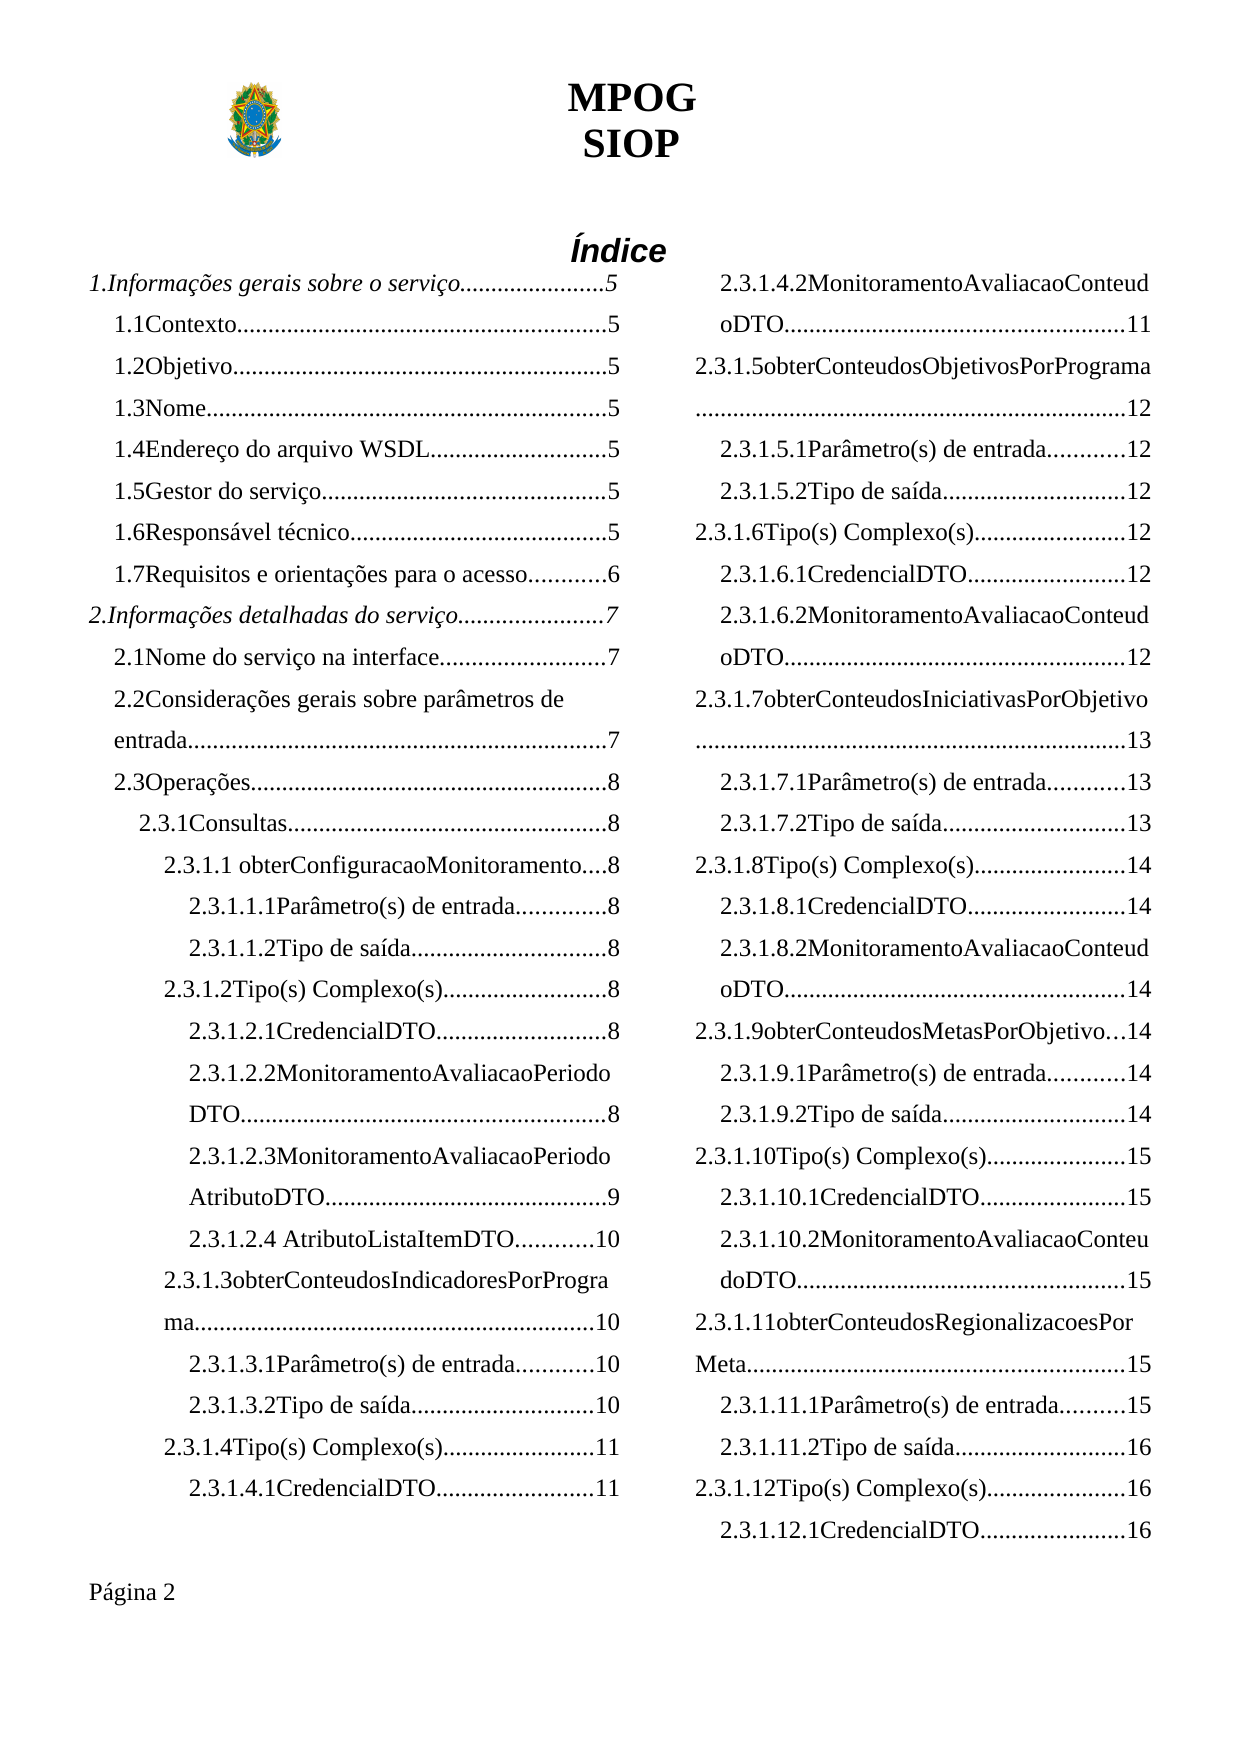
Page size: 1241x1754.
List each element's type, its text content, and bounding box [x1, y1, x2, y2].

text 2.3.1.5.2Tipo de saída 12 [720, 477, 1151, 504]
text 1.3Nome 5 [114, 394, 620, 421]
text 2.3.1.9obterConteudosMetasPorObjetivo 14 [695, 1017, 1151, 1045]
text 1.5Gestor do serviço 5 [114, 477, 620, 504]
picture [227, 82, 282, 158]
text 2.2Considerações gerais sobre parâmetros de entrada 7 [114, 685, 620, 754]
text 1.6Responsável técnico 5 [114, 518, 620, 546]
text 1.Informações gerais sobre o serviço 5 [89, 269, 620, 297]
text 2.3.1.4.2MonitoramentoAvaliacaoConteudoDTO 11 [720, 269, 1151, 338]
text 2.3.1.11obterConteudosRegionalizacoesPorMeta 15 [695, 1308, 1151, 1377]
text 2.3.1.1.1Parâmetro(s) de entrada 8 [189, 892, 620, 920]
text 2.3.1.3.1Parâmetro(s) de entrada 10 [189, 1350, 620, 1377]
text 2.3.1.2Tipo(s) Complexo(s) 8 [164, 976, 620, 1003]
text 2.3.1Consultas 8 [139, 809, 620, 837]
text 2.3.1.11.2Tipo de saída 16 [720, 1433, 1151, 1461]
text 1.4Endereço do arquivo WSDL 5 [114, 435, 620, 463]
text 2.Informações detalhadas do serviço 7 [89, 602, 620, 629]
text 2.3.1.5.1Parâmetro(s) de entrada 12 [720, 435, 1151, 463]
text 2.3.1.2.1CredencialDTO 8 [189, 1017, 620, 1045]
text 2.3.1.8.1CredencialDTO 14 [720, 892, 1151, 920]
text 1.1Contexto 5 [114, 311, 620, 338]
text 2.3.1.7obterConteudosIniciativasPorObjetivo 13 [695, 685, 1151, 754]
text 2.3Operações 8 [114, 768, 620, 796]
text 2.3.1.2.3MonitoramentoAvaliacaoPeriodoAtributoDTO 9 [189, 1142, 620, 1211]
text 2.3.1.6.1CredencialDTO 12 [720, 560, 1151, 588]
text 2.3.1.5obterConteudosObjetivosPorPrograma 12 [695, 352, 1151, 421]
text 2.3.1.2.4 AtributoListaItemDTO 10 [189, 1225, 620, 1253]
text 2.3.1.3obterConteudosIndicadoresPorPrograma 10 [164, 1267, 620, 1336]
text 1.7Requisitos e orientações para o acesso 6 [114, 560, 620, 588]
text 2.3.1.8Tipo(s) Complexo(s) 14 [695, 851, 1151, 879]
text 2.3.1.3.2Tipo de saída 10 [189, 1391, 620, 1419]
text 2.3.1.1 obterConfiguracaoMonitoramento 8 [164, 851, 620, 879]
text 2.3.1.8.2MonitoramentoAvaliacaoConteudoDTO 14 [720, 934, 1151, 1003]
text 2.3.1.10.2MonitoramentoAvaliacaoConteudoDTO 15 [720, 1225, 1151, 1294]
text 2.3.1.4.1CredencialDTO 11 [189, 1474, 620, 1502]
text 2.3.1.1.2Tipo de saída 8 [189, 934, 620, 962]
text 2.3.1.7.1Parâmetro(s) de entrada 13 [720, 768, 1151, 796]
text 2.3.1.6Tipo(s) Complexo(s) 12 [695, 518, 1151, 546]
text 2.3.1.7.2Tipo de saída 13 [720, 809, 1151, 837]
text 2.3.1.9.1Parâmetro(s) de entrada 14 [720, 1059, 1151, 1086]
text 2.3.1.12.1CredencialDTO 16 [720, 1516, 1151, 1544]
text 2.3.1.11.1Parâmetro(s) de entrada 15 [720, 1391, 1151, 1419]
text 2.3.1.10.1CredencialDTO 15 [720, 1183, 1151, 1211]
text 2.3.1.12Tipo(s) Complexo(s) 16 [695, 1474, 1151, 1502]
text 2.3.1.6.2MonitoramentoAvaliacaoConteudoDTO 12 [720, 602, 1151, 671]
text 1.2Objetivo 5 [114, 352, 620, 380]
text 2.3.1.10Tipo(s) Complexo(s) 15 [695, 1142, 1151, 1169]
subtitle Índice [89, 232, 1151, 269]
text 2.3.1.4Tipo(s) Complexo(s) 11 [164, 1433, 620, 1461]
text 2.3.1.2.2MonitoramentoAvaliacaoPeriodoDTO 8 [189, 1059, 620, 1128]
text 2.3.1.9.2Tipo de saída 14 [720, 1100, 1151, 1128]
text 2.1Nome do serviço na interface 7 [114, 643, 620, 671]
